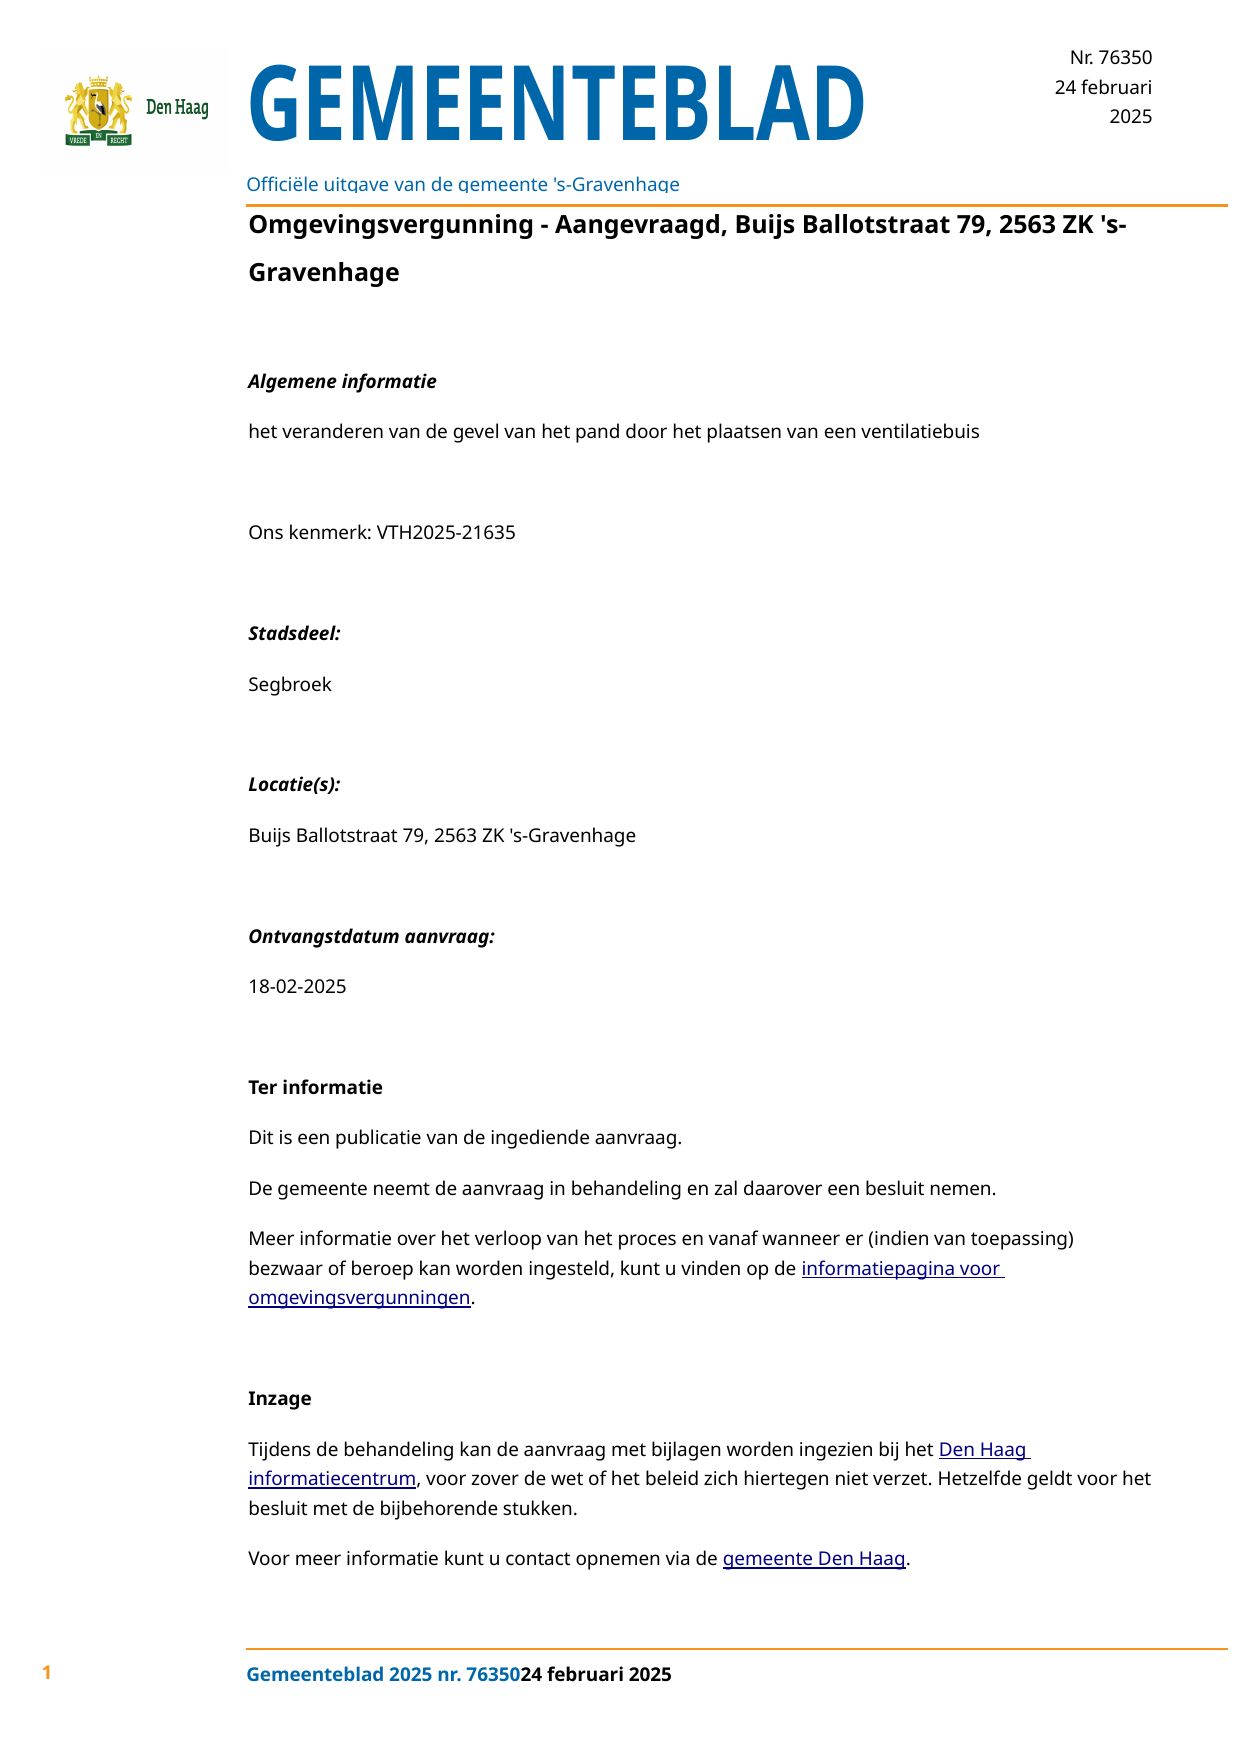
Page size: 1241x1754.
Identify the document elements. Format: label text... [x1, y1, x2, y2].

text De gemeente neemt de aanvraag in behandeling en zal daarover een besluit nemen. [248, 1175, 1152, 1201]
text 18-02-2025 [248, 973, 1152, 999]
text Voor meer informatie kunt u contact opnemen via de gemeente Den Haag. [248, 1545, 1152, 1571]
text Ons kenmerk: VTH2025-21635 [248, 519, 1152, 545]
picture [41, 47, 231, 172]
text Meer informatie over het verloop van het proces en vanaf wanneer er (indien van toepassing) bezwaar of beroep kan worden ingesteld, kunt u vinden op de informatiepagina voor omgevingsvergunningen. [248, 1225, 1152, 1310]
text Locatie(s): [248, 772, 1152, 797]
text Segbroek [248, 671, 1152, 697]
text Ontvangstdatum aanvraag: [248, 923, 1152, 949]
text Stadsdeel: [248, 620, 1152, 646]
text het veranderen van de gevel van het pand door het plaatsen van een ventilatiebuis [248, 419, 1152, 444]
text Buijs Ballotstraat 79, 2563 ZK 's-Gravenhage [248, 822, 1152, 848]
text Tijdens de behandeling kan de aanvraag met bijlagen worden ingezien bij het Den Haag informatiecentrum, voor zover de wet of het beleid zich hiertegen niet verzet. Hetzelfde geldt voor het besluit met de bijbehorende stukken. [248, 1436, 1152, 1521]
text Omgevingsvergunning - Aangevraagd, Buijs Ballotstraat 79, 2563 ZK 's-Gravenhage [248, 207, 1152, 288]
text Ter informatie [248, 1074, 1152, 1100]
text Inzage [248, 1385, 1152, 1411]
text Algemene informatie [248, 368, 1152, 394]
text Dit is een publicatie van de ingediende aanvraag. [248, 1124, 1152, 1150]
